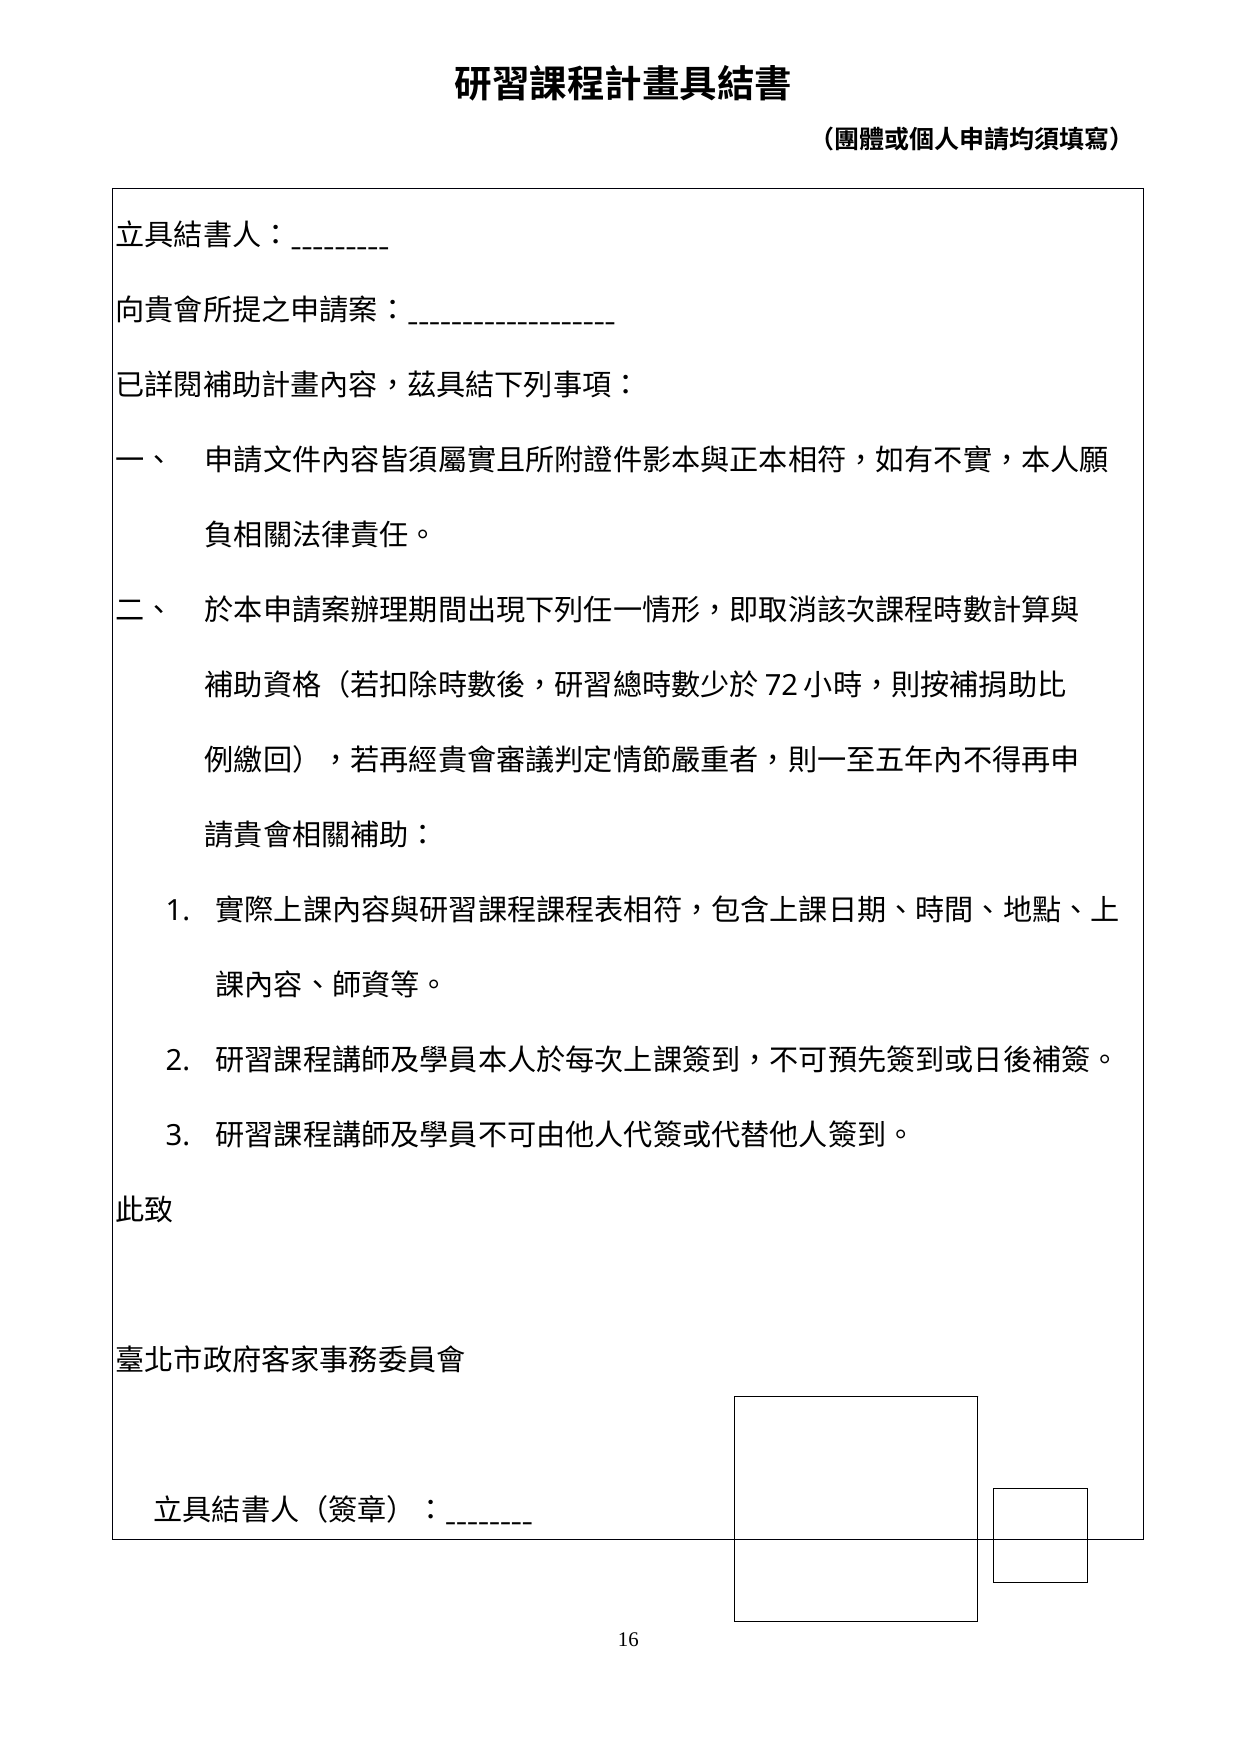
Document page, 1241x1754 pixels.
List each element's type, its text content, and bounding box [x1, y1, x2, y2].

text 研習課程計畫具結書 [112, 38, 1134, 113]
table_header 立具結書人：ˍˍˍˍˍˍˍˍˍ 向貴會所提之申請案：ˍˍˍˍˍˍˍˍˍˍˍˍˍˍˍˍˍˍˍ 已詳閱補助計畫內容，茲具結下列事項： 申請文件內容皆須屬實且所附證件影本與正本相符，如有不實，本人願 負相關法律責任。 於本申請案辦理期間出現下列任一情形，即取消該次課程時數計算與 補助資格（若扣除時數後，研習總時數少於72小時，則按補捐助比 例繳回），若再經貴會審議判定情節嚴重者，則一至五年內不得再申 請貴會相關補助： 實際上課內容與研習課程課程表相符，包含上課日期、時間、地點、上課內容、師資等。 研習課程講師及學員本人於每次上課簽到，不可預先簽到或日後補簽。 研習課程講師及學員不可由他人代簽或代替他人簽到。 此致 臺北市政府客家事務委員會 立具結書人（簽章）：ˍˍˍˍˍˍˍˍ [113, 189, 1143, 1539]
text （團體或個人申請均須填寫） [112, 113, 1134, 150]
